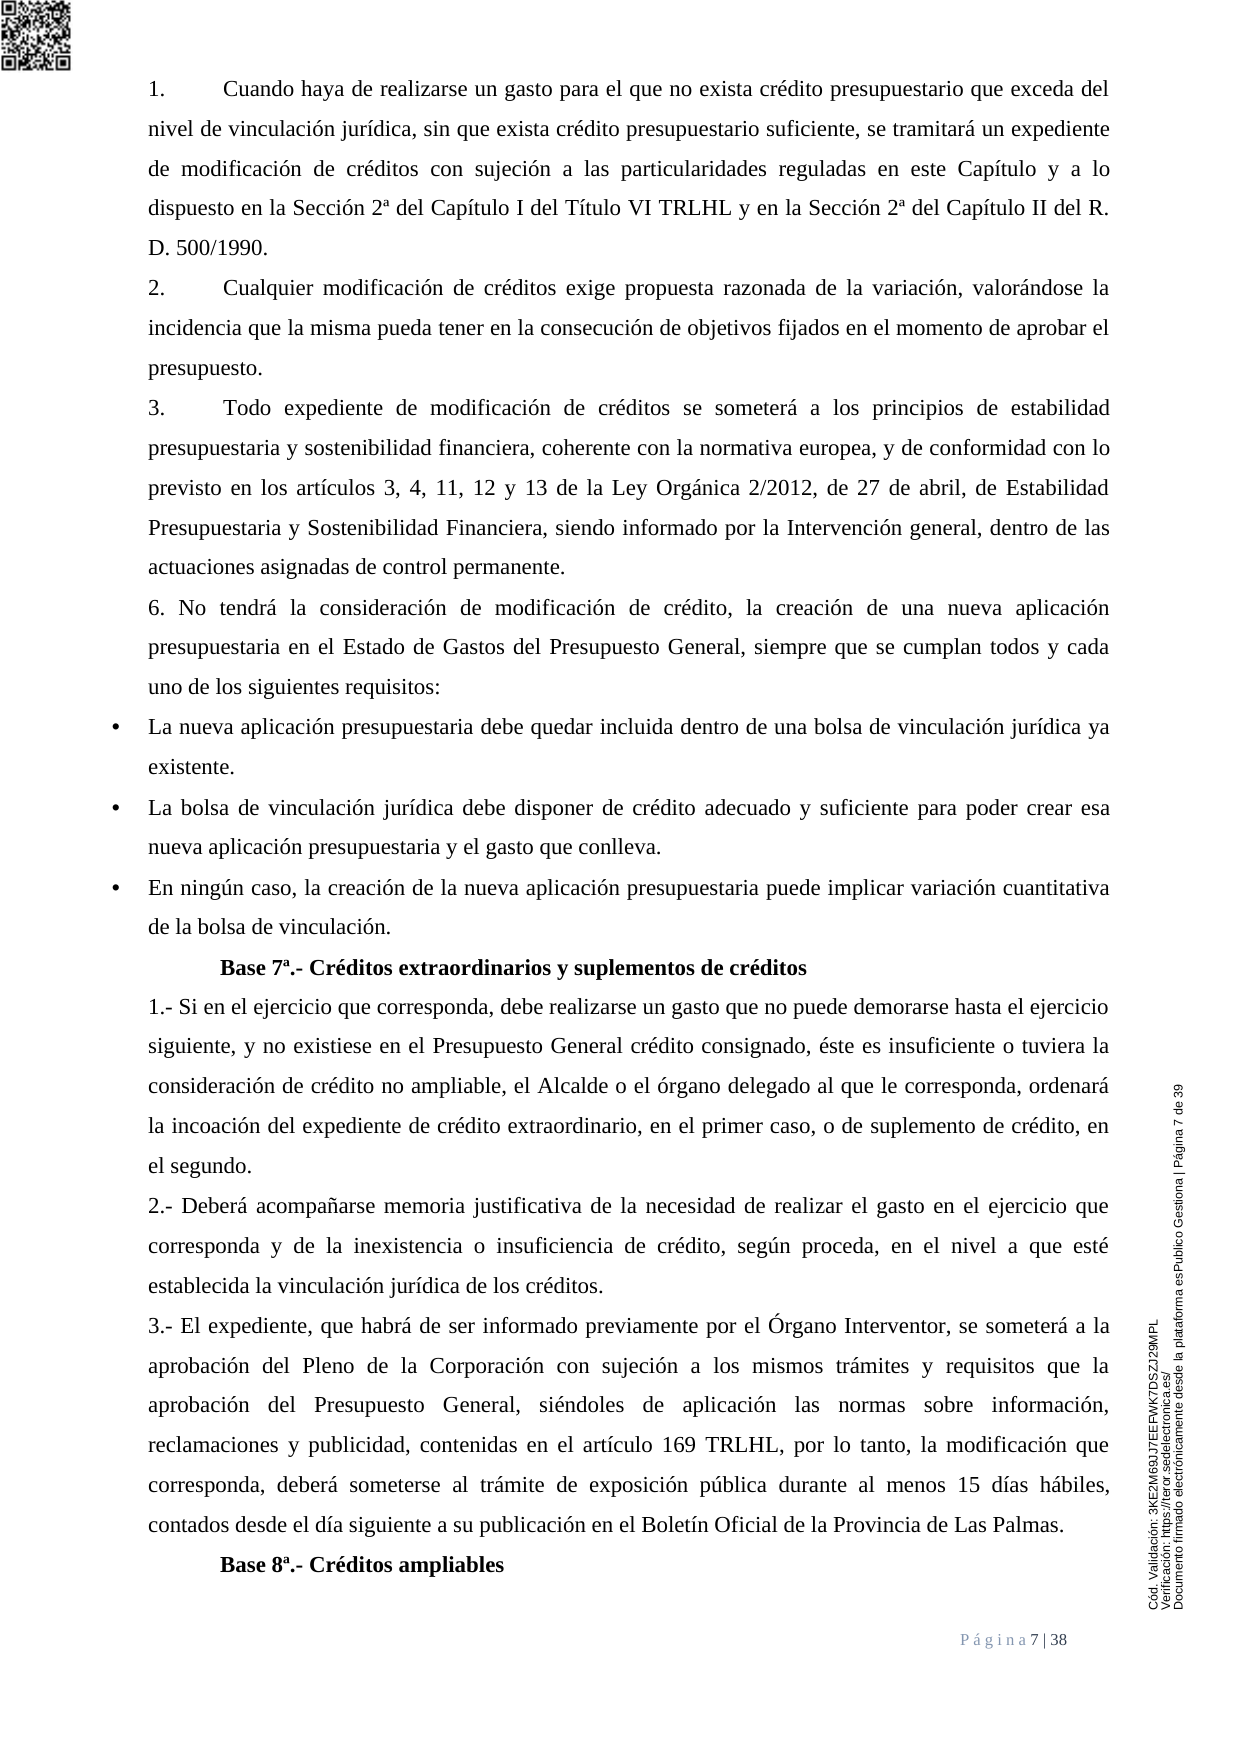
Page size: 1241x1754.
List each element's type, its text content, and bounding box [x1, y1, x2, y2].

list Cuando haya de realizarse un gasto para el que no exista crédito presupuestario que exceda del nivel de vinculación jurídica, sin que exista crédito presupuestario suficiente, se tramitará un expediente de modificación de créditos con sujeción a las particularidades reguladas en este Capítulo y a lo dispuesto en la Sección 2ª del Capítulo I del Título VI TRLHL y en la Sección 2ª del Capítulo II del R. D. 500/1990. [148, 75, 1111, 261]
list La bolsa de vinculación jurídica debe disponer de crédito adecuado y suficiente para poder crear esa nueva aplicación presupuestaria y el gasto que conlleva. [112, 793, 1111, 860]
list La nueva aplicación presupuestaria debe quedar incluida dentro de una bolsa de vinculación jurídica ya existente. [112, 713, 1111, 779]
text 1.- Si en el ejercicio que corresponda, debe realizarse un gasto que no puede demorarse hasta el ejercicio siguiente, y no existiese en el Presupuesto General crédito consignado, éste es insuficiente o tuviera la consideración de crédito no ampliable, el Alcalde o el órgano delegado al que le corresponda, ordenará la incoación del expediente de crédito extraordinario, en el primer caso, o de suplemento de crédito, en el segundo. [148, 993, 1111, 1178]
list Todo expediente de modificación de créditos se someterá a los principios de estabilidad presupuestaria y sostenibilidad financiera, coherente con la normativa europea, y de conformidad con lo previsto en los artículos 3, 4, 11, 12 y 13 de la Ley Orgánica 2/2012, de 27 de abril, de Estabilidad Presupuestaria y Sostenibilidad Financiera, siendo informado por la Intervención general, dentro de las actuaciones asignadas de control permanente. [148, 394, 1111, 580]
text 3.- El expediente, que habrá de ser informado previamente por el Órgano Interventor, se someterá a la aprobación del Pleno de la Corporación con sujeción a los mismos trámites y requisitos que la aprobación del Presupuesto General, siéndoles de aplicación las normas sobre información, reclamaciones y publicidad, contenidas en el artículo 169 TRLHL, por lo tanto, la modificación que corresponda, deberá someterse al trámite de exposición pública durante al menos 15 días hábiles, contados desde el día siguiente a su publicación en el Boletín Oficial de la Provincia de Las Palmas. [148, 1312, 1111, 1537]
list En ningún caso, la creación de la nueva aplicación presupuestaria puede implicar variación cuantitativa de la bolsa de vinculación. [112, 873, 1111, 940]
text Base 8ª.- Créditos ampliables [220, 1551, 1112, 1577]
text Base 7ª.- Créditos extraordinarios y suplementos de créditos [220, 954, 1112, 980]
text 6. No tendrá la consideración de modificación de crédito, la creación de una nueva aplicación presupuestaria en el Estado de Gastos del Presupuesto General, siempre que se cumplan todos y cada uno de los siguientes requisitos: [148, 593, 1111, 699]
text 2.- Deberá acompañarse memoria justificativa de la necesidad de realizar el gasto en el ejercicio que corresponda y de la inexistencia o insuficiencia de crédito, según proceda, en el nivel a que esté establecida la vinculación jurídica de los créditos. [148, 1192, 1111, 1298]
list Cualquier modificación de créditos exige propuesta razonada de la variación, valorándose la incidencia que la misma pueda tener en la consecución de objetivos fijados en el momento de aprobar el presupuesto. [148, 274, 1111, 380]
